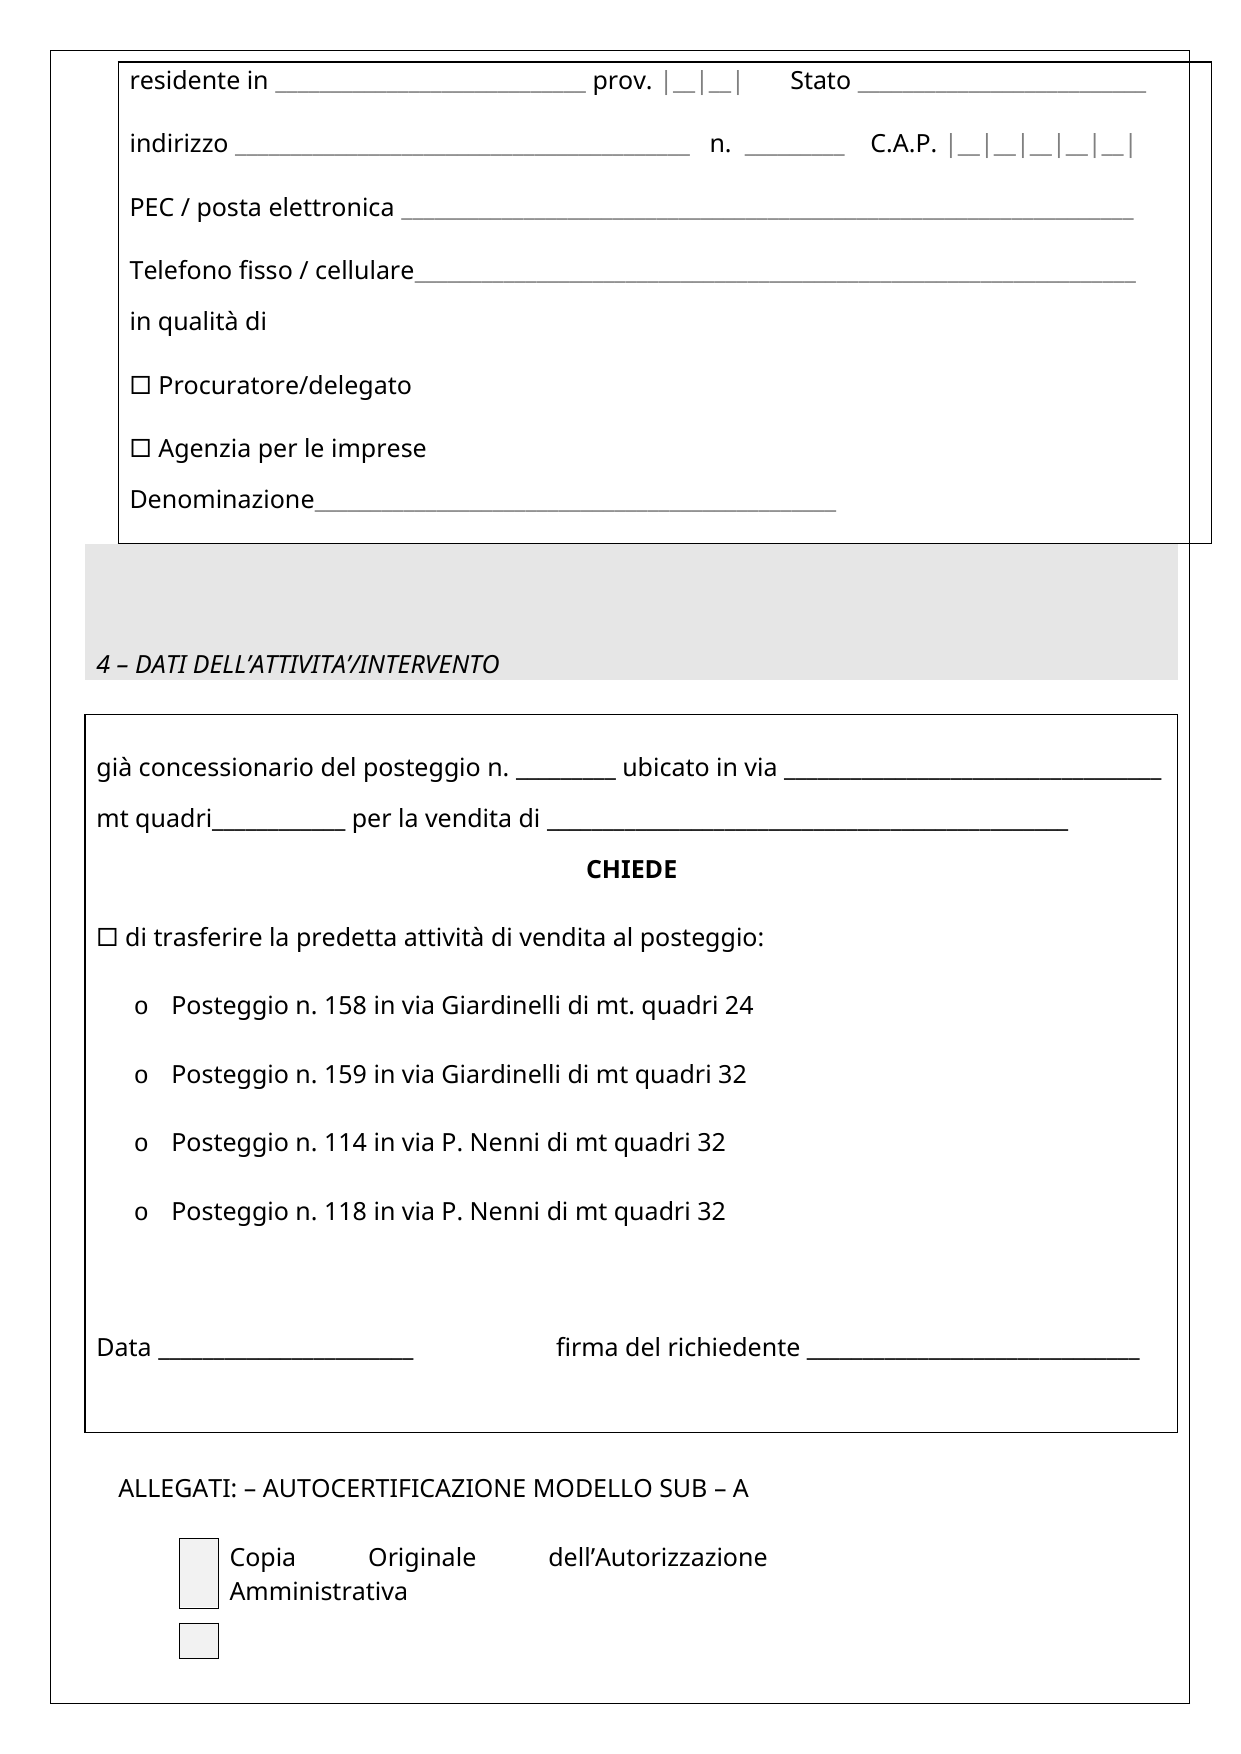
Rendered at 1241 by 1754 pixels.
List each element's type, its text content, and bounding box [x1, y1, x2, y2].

table_header 4 – DATI DELL’ATTIVITA’/INTERVENTO [85, 544, 1178, 680]
table_header [180, 1624, 218, 1658]
table_header residente in ____________________________ prov. |__|__| Stato __________________________ indirizzo _________________________________________ n. _________ C.A.P. |__|__|__|__|__| PEC / posta elettronica __________________________________________________________________ Telefono fisso / cellulare_________________________________________________________________ in qualità di  Procuratore/delegato  Agenzia per le imprese Denominazione_______________________________________________ [119, 63, 1189, 543]
table_header Copia Originale dell’Autorizzazione Amministrativa [219, 1538, 779, 1607]
text ALLEGATI: – AUTOCERTIFICAZIONE MODELLO SUB – A [118, 1470, 1137, 1504]
table_header già concessionario del posteggio n. _________ ubicato in via __________________________________ mt quadri____________ per la vendita di _______________________________________________ CHIEDE  di trasferire la predetta attività di vendita al posteggio: Posteggio n. 158 in via Giardinelli di mt. quadri 24 Posteggio n. 159 in via Giardinelli di mt quadri 32 Posteggio n. 114 in via P. Nenni di mt quadri 32 Posteggio n. 118 in via P. Nenni di mt quadri 32 Data _______________________ firma del richiedente ______________________________ [86, 715, 1177, 1432]
table_header [180, 1539, 218, 1607]
table_header [219, 1623, 1030, 1658]
